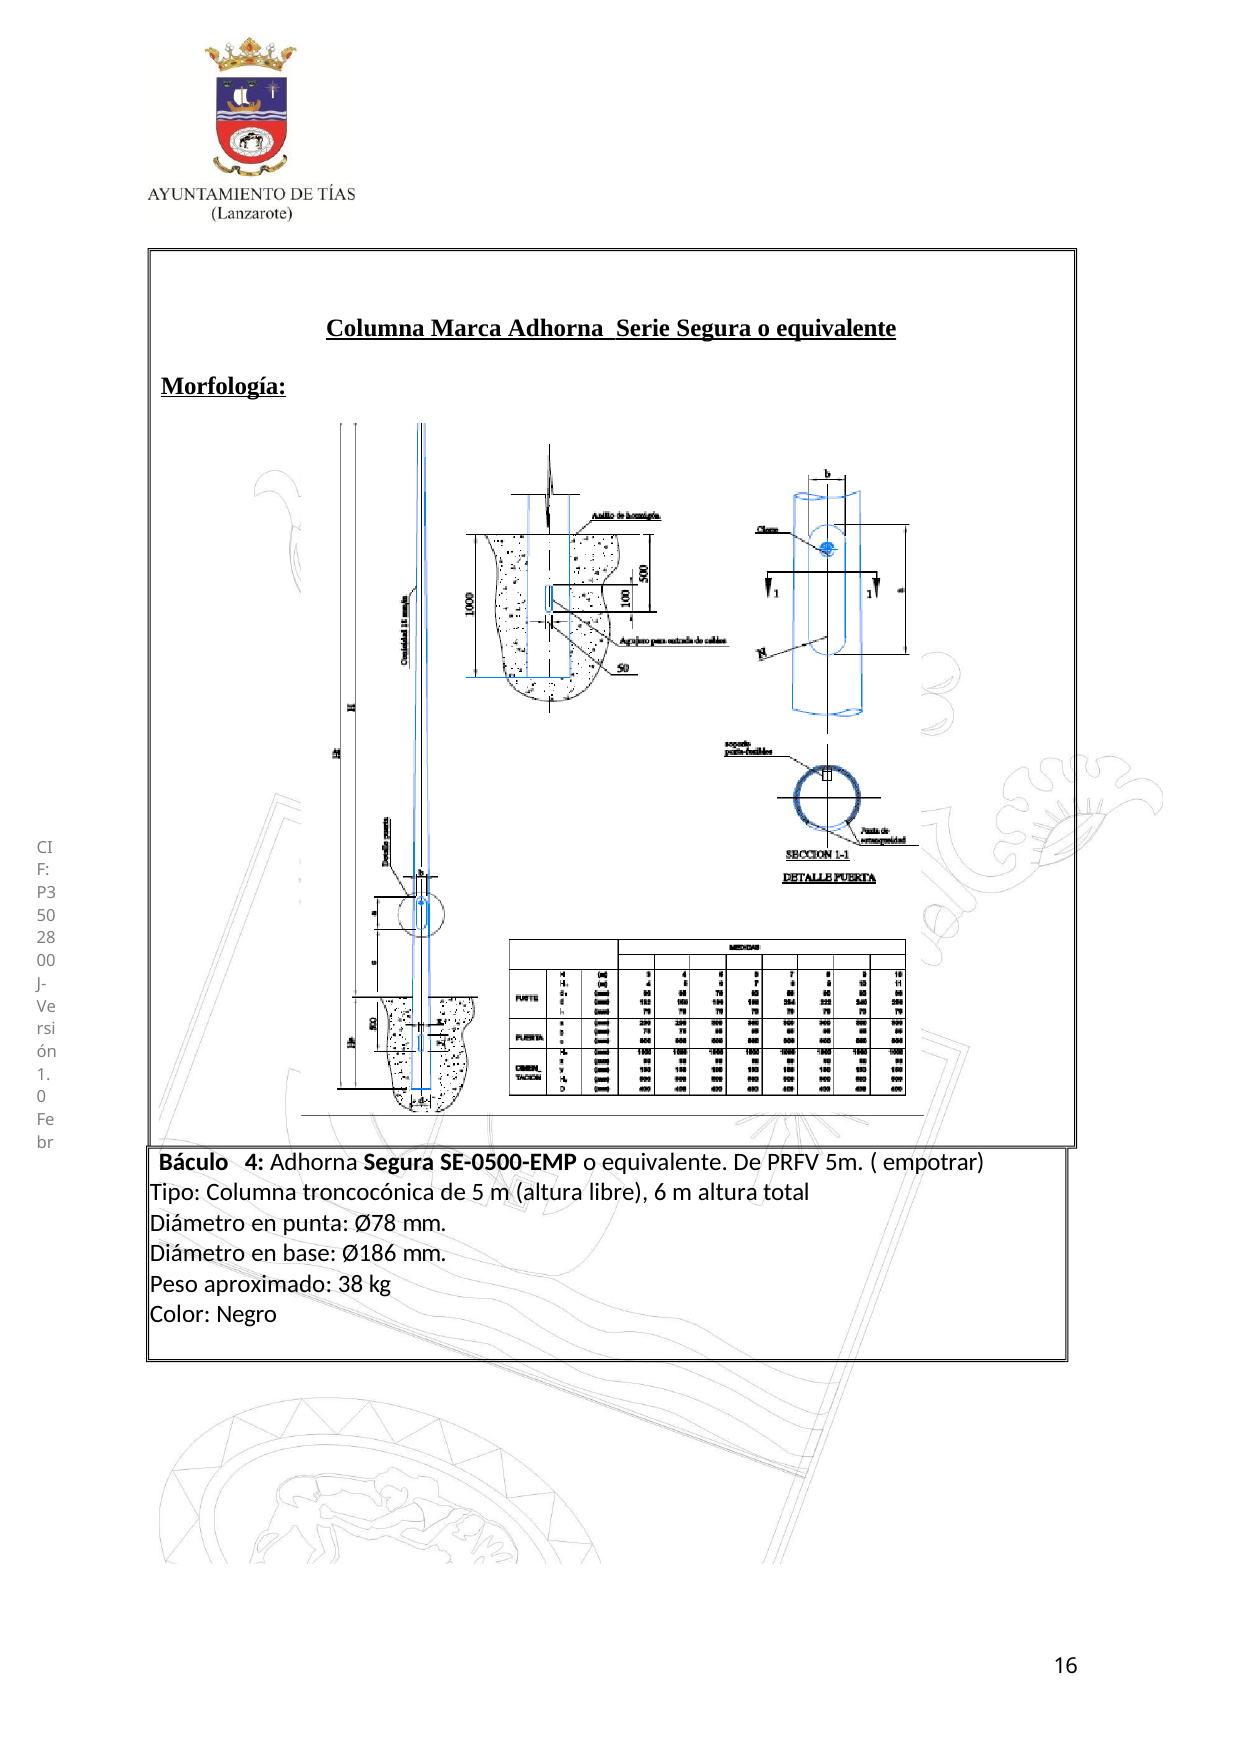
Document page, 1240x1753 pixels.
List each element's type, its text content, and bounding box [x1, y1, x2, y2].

text CIF: P3502800J-Versión 1.0 Febrero-2009 [36, 835, 57, 1154]
text Morfología: [161, 372, 290, 400]
text Columna Marca Adhorna Serie Segura o equivalente [326, 314, 901, 342]
